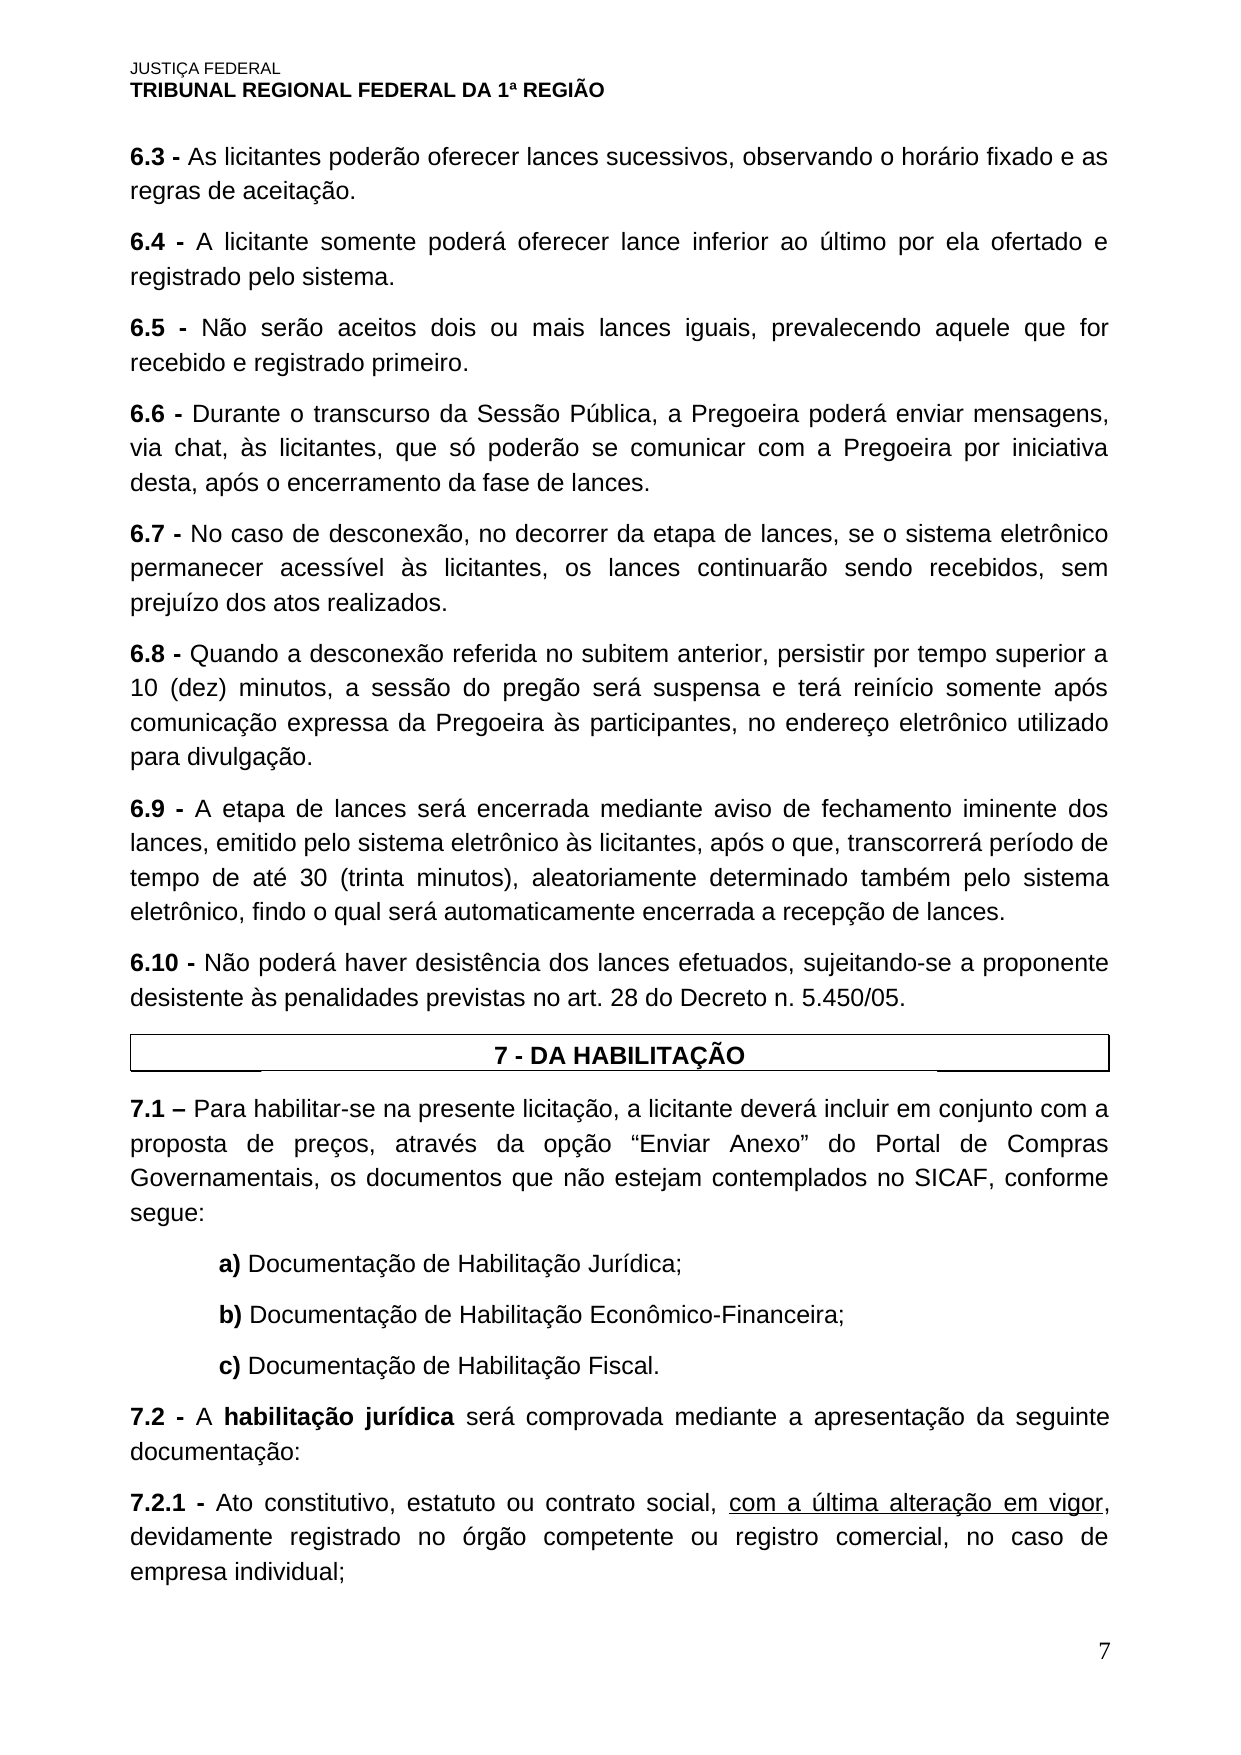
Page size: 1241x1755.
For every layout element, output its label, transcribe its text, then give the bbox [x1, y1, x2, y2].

text a) Documentação de Habilitação Jurídica; [938, 1249, 1105, 1278]
text 7.2 - A habilitação jurídica será comprovada mediante a apresentação da seguinte documentação: [130, 1402, 1110, 1466]
text b) Documentação de Habilitação Econômico-Financeira; [130, 1300, 261, 1329]
text 7.1 – Para habilitar-se na presente licitação, a licitante deverá incluir em conjunto com a proposta de preços, através da opção “Enviar Anexo” do Portal de Compras Governamentais, os documentos que não estejam contemplados no SICAF, conforme segue: [938, 1094, 1110, 1226]
text 6.10 - Não poderá haver desistência dos lances efetuados, sujeitando-se a proponente desistente às penalidades previstas no art. 28 do Decreto n. 5.450/05. [938, 948, 1110, 1011]
text 6.8 - Quando a desconexão referida no subitem anterior, persistir por tempo superior a 10 (dez) minutos, a sessão do pregão será suspensa e terá reinício somente após comunicação expressa da Pregoeira às participantes, no endereço eletrônico utilizado para divulgação. [130, 639, 261, 771]
text c) Documentação de Habilitação Fiscal. [130, 1351, 1110, 1380]
text 7 - DA HABILITAÇÃO [938, 1035, 1108, 1070]
text 6.10 - Não poderá haver desistência dos lances efetuados, sujeitando-se a proponente desistente às penalidades previstas no art. 28 do Decreto n. 5.450/05. [130, 948, 261, 1011]
text 6.9 - A etapa de lances será encerrada mediante aviso de fechamento iminente dos lances, emitido pelo sistema eletrônico às licitantes, após o que, transcorrerá período de tempo de até 30 (trinta minutos), aleatoriamente determinado também pelo sistema eletrônico, findo o qual será automaticamente encerrada a recepção de lances. [130, 793, 261, 926]
text 7 - DA HABILITAÇÃO [131, 1035, 261, 1070]
text 6.4 - A licitante somente poderá oferecer lance inferior ao último por ela ofertado e registrado pelo sistema. [130, 227, 1110, 291]
text 6.8 - Quando a desconexão referida no subitem anterior, persistir por tempo superior a 10 (dez) minutos, a sessão do pregão será suspensa e terá reinício somente após comunicação expressa da Pregoeira às participantes, no endereço eletrônico utilizado para divulgação. [938, 639, 1110, 771]
text 6.9 - A etapa de lances será encerrada mediante aviso de fechamento iminente dos lances, emitido pelo sistema eletrônico às licitantes, após o que, transcorrerá período de tempo de até 30 (trinta minutos), aleatoriamente determinado também pelo sistema eletrônico, findo o qual será automaticamente encerrada a recepção de lances. [938, 793, 1110, 926]
text 7.1 – Para habilitar-se na presente licitação, a licitante deverá incluir em conjunto com a proposta de preços, através da opção “Enviar Anexo” do Portal de Compras Governamentais, os documentos que não estejam contemplados no SICAF, conforme segue: [130, 1094, 261, 1226]
text 6.7 - No caso de desconexão, no decorrer da etapa de lances, se o sistema eletrônico permanecer acessível às licitantes, os lances continuarão sendo recebidos, sem prejuízo dos atos realizados. [130, 519, 1110, 617]
text 6.3 - As licitantes poderão oferecer lances sucessivos, observando o horário fixado e as regras de aceitação. [130, 142, 1110, 205]
text b) Documentação de Habilitação Econômico-Financeira; [938, 1300, 1110, 1329]
text 7.2.1 - Ato constitutivo, estatuto ou contrato social, com a última alteração em vigor, devidamente registrado no órgão competente ou registro comercial, no caso de empresa individual; [130, 1488, 1110, 1586]
text a) Documentação de Habilitação Jurídica; [130, 1249, 261, 1278]
text 6.5 - Não serão aceitos dois ou mais lances iguais, prevalecendo aquele que for recebido e registrado primeiro. [130, 313, 1110, 376]
text 6.6 - Durante o transcurso da Sessão Pública, a Pregoeira poderá enviar mensagens, via chat, às licitantes, que só poderão se comunicar com a Pregoeira por iniciativa desta, após o encerramento da fase de lances. [130, 399, 1110, 496]
